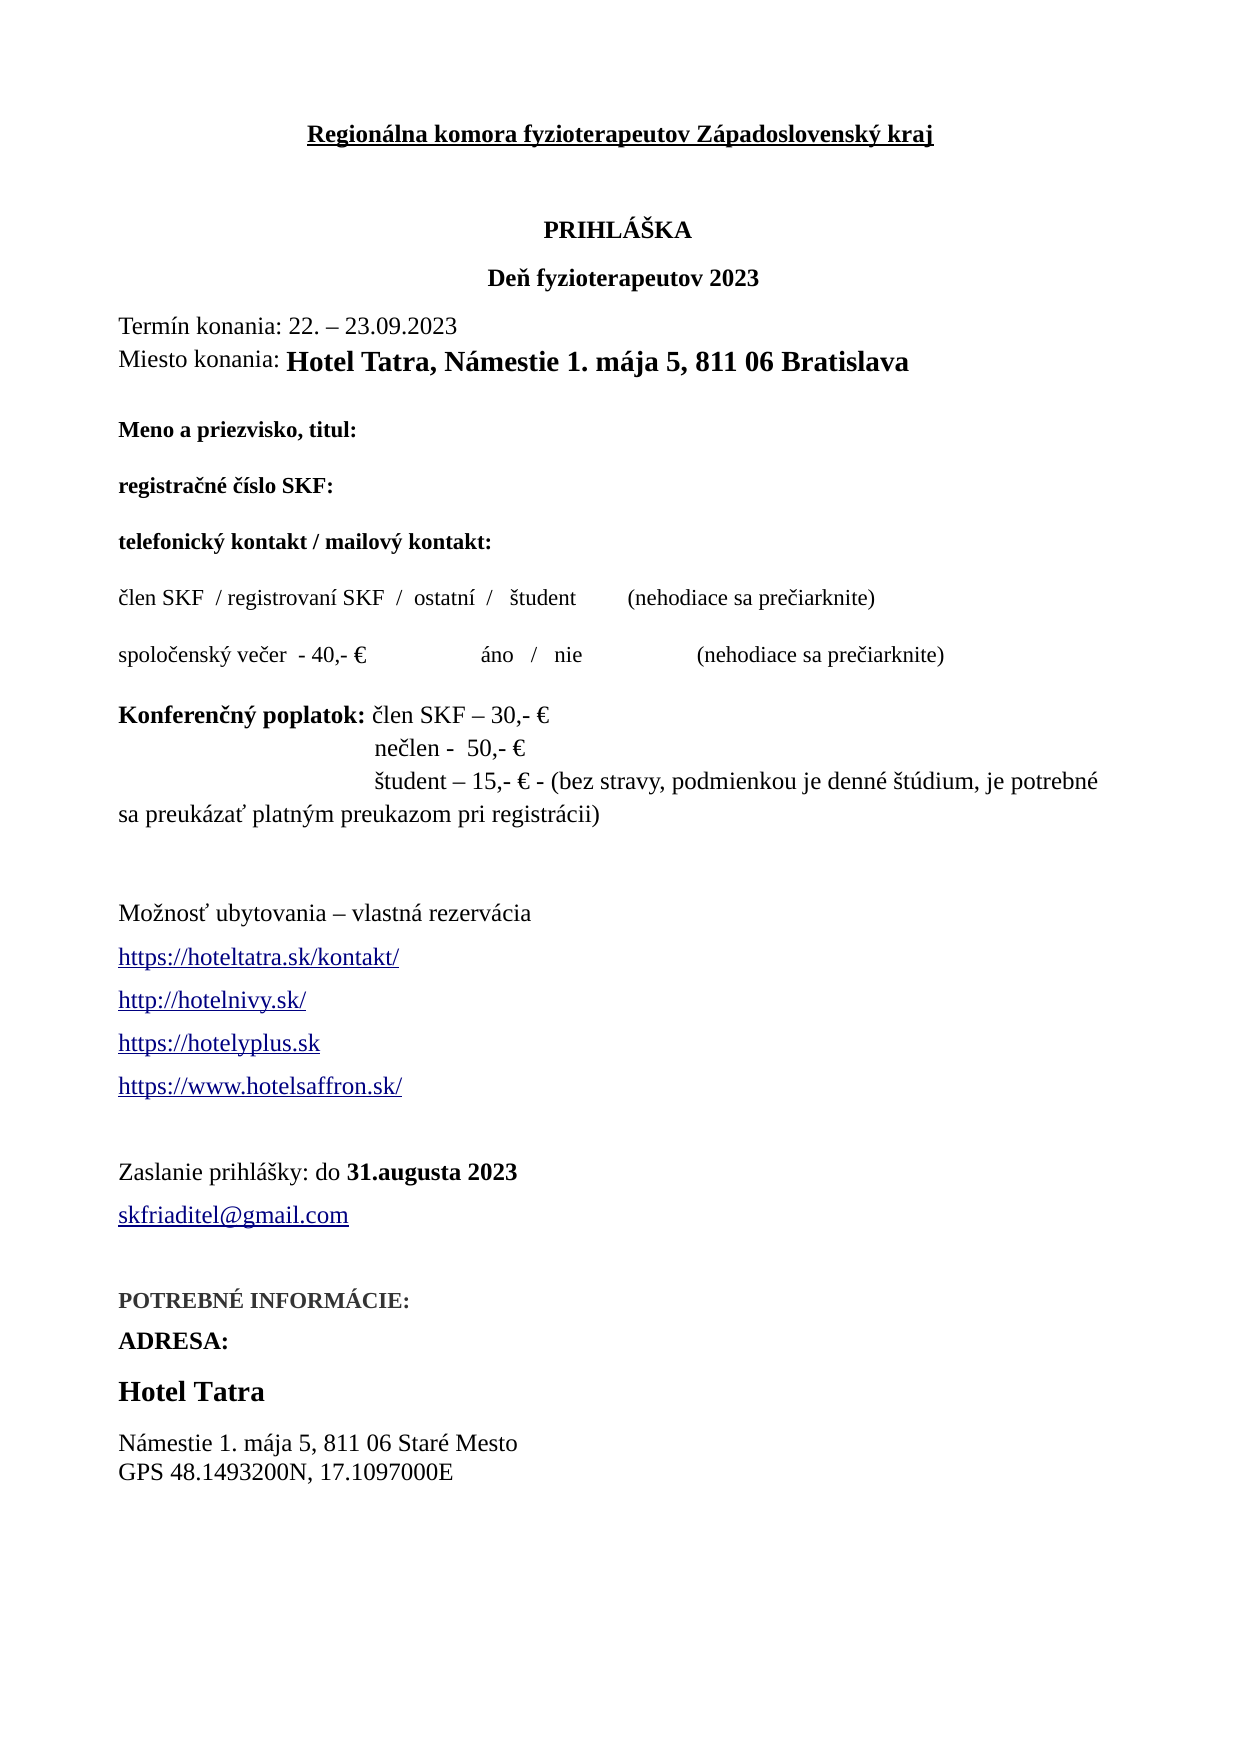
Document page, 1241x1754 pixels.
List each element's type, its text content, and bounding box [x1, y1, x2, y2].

subtitle Námestie 1. mája 5, 811 06 Staré Mesto [118, 1428, 1122, 1457]
subtitle registračné číslo SKF: [118, 472, 1122, 498]
subtitle nečlen - 50,- € [118, 733, 1122, 762]
subtitle Možnosť ubytovania – vlastná rezervácia [118, 898, 1122, 927]
subtitle člen SKF / registrovaní SKF / ostatní / študent (nehodiace sa prečiarknite) [118, 584, 1122, 611]
subtitle Hotel Tatra [118, 1374, 1122, 1408]
subtitle https://hotelyplus.sk [118, 1028, 1122, 1057]
subtitle GPS 48.1493200N, 17.1097000E [118, 1457, 1122, 1485]
subtitle študent – 15,- € - (bez stravy, podmienkou je denné štúdium, je potrebné sa preukázať platným preukazom pri registrácii) [118, 766, 1122, 828]
subtitle telefonický kontakt / mailový kontakt: [118, 528, 1122, 555]
subtitle http://hotelnivy.sk/ [118, 985, 1122, 1013]
subtitle Termín konania: 22. – 23.09.2023 [118, 311, 1122, 340]
subtitle skfriaditel@gmail.com [118, 1200, 1122, 1229]
subtitle POTREBNÉ INFORMÁCIE: [118, 1287, 1122, 1313]
subtitle https://hoteltatra.sk/kontakt/ [118, 942, 1122, 970]
subtitle Deň fyzioterapeutov 2023 [118, 263, 1122, 292]
subtitle Konferenčný poplatok: člen SKF – 30,- € [118, 700, 1122, 729]
subtitle Regionálna komora fyzioterapeutov Západoslovenský kraj [118, 118, 1122, 148]
subtitle Zaslanie prihlášky: do 31.augusta 2023 [118, 1157, 1122, 1186]
subtitle Miesto konania: Hotel Tatra, Námestie 1. mája 5, 811 06 Bratislava [118, 344, 1122, 378]
subtitle ADRESA: [118, 1326, 1122, 1355]
subtitle spoločenský večer - 40,- € áno / nie (nehodiace sa prečiarknite) [118, 641, 1122, 669]
subtitle PRIHLÁŠKA [118, 215, 1122, 244]
subtitle Meno a priezvisko, titul: [118, 416, 1122, 442]
subtitle https://www.hotelsaffron.sk/ [118, 1071, 1122, 1100]
